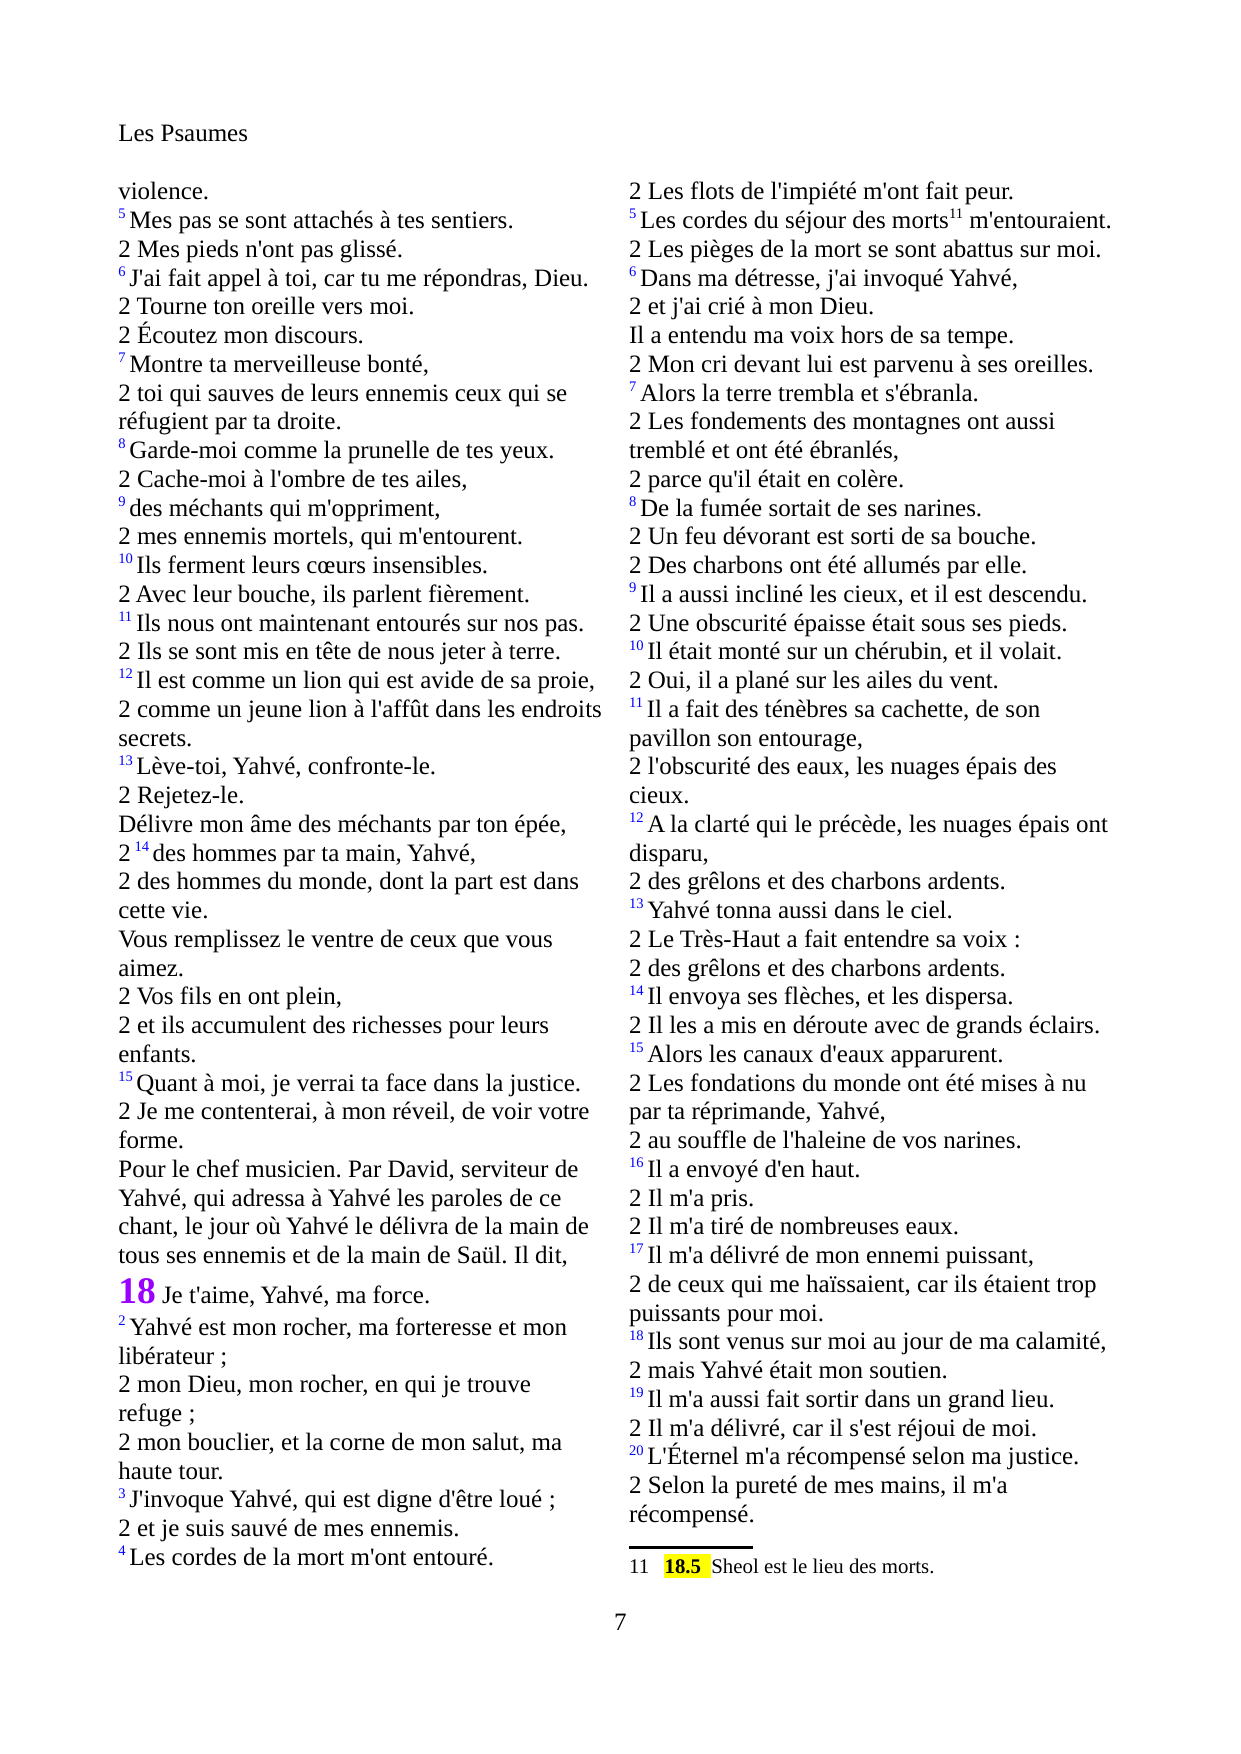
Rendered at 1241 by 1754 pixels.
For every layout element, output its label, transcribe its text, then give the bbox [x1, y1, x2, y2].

text 2 Il m'a délivré, car il s'est réjoui de moi. [629, 1413, 1122, 1441]
title Pour le chef musicien. Par David, serviteur de Yahvé, qui adressa à Yahvé les paroles de ce chant, le jour où Yahvé le délivra de la main de tous ses ennemis et de la main de Saül. Il dit, [118, 1154, 611, 1269]
text 18 Je t'aime, Yahvé, ma force. [118, 1269, 611, 1312]
text 11 Il a fait des ténèbres sa cachette, de son pavillon son entourage, [629, 694, 1122, 751]
text Il a entendu ma voix hors de sa tempe. [629, 320, 1122, 349]
text 15 Alors les canaux d'eaux apparurent. [629, 1039, 1122, 1068]
text 2 Des charbons ont été allumés par elle. [629, 550, 1122, 579]
text 2 des hommes du monde, dont la part est dans cette vie. [118, 866, 611, 924]
text 2 Les pièges de la mort se sont abattus sur moi. [629, 234, 1122, 263]
text 13 Lève-toi, Yahvé, confronte-le. [118, 751, 611, 780]
text 2 Les flots de l'impiété m'ont fait peur. [629, 176, 1122, 205]
text 12 Il est comme un lion qui est avide de sa proie, [118, 665, 611, 694]
text 7 Alors la terre trembla et s'ébranla. [629, 378, 1122, 406]
text violence. [118, 176, 611, 205]
text 2 Une obscurité épaisse était sous ses pieds. [629, 608, 1122, 636]
text 12 A la clarté qui le précède, les nuages épais ont disparu, [629, 809, 1122, 866]
text 2 Selon la pureté de mes mains, il m'a récompensé. [629, 1470, 1122, 1528]
text 2 des grêlons et des charbons ardents. [629, 866, 1122, 895]
text 6 Dans ma détresse, j'ai invoqué Yahvé, [629, 263, 1122, 291]
text 3 J'invoque Yahvé, qui est digne d'être loué ; [118, 1484, 611, 1513]
text 5 Mes pas se sont attachés à tes sentiers. [118, 205, 611, 234]
text 2 mais Yahvé était mon soutien. [629, 1355, 1122, 1384]
text 2 au souffle de l'haleine de vos narines. [629, 1125, 1122, 1154]
text 14 Il envoya ses flèches, et les dispersa. [629, 981, 1122, 1010]
text Vous remplissez le ventre de ceux que vous aimez. [118, 924, 611, 981]
text 2 Cache-moi à l'ombre de tes ailes, [118, 464, 611, 493]
text 18 Ils sont venus sur moi au jour de ma calamité, [629, 1326, 1122, 1355]
text Délivre mon âme des méchants par ton épée, [118, 809, 611, 838]
text 13 Yahvé tonna aussi dans le ciel. [629, 895, 1122, 924]
text 20 L'Éternel m'a récompensé selon ma justice. [629, 1441, 1122, 1470]
text 2 Rejetez-le. [118, 780, 611, 809]
text 11 Ils nous ont maintenant entourés sur nos pas. [118, 608, 611, 636]
text 10 Ils ferment leurs cœurs insensibles. [118, 550, 611, 579]
text 2 mon bouclier, et la corne de mon salut, ma haute tour. [118, 1427, 611, 1484]
text 2 Tourne ton oreille vers moi. [118, 291, 611, 320]
text 2 Ils se sont mis en tête de nous jeter à terre. [118, 636, 611, 665]
text 2 Mon cri devant lui est parvenu à ses oreilles. [629, 349, 1122, 378]
text 2 mes ennemis mortels, qui m'entourent. [118, 521, 611, 550]
text 2 Il m'a tiré de nombreuses eaux. [629, 1211, 1122, 1240]
text 2 Un feu dévorant est sorti de sa bouche. [629, 521, 1122, 550]
text 2 comme un jeune lion à l'affût dans les endroits secrets. [118, 694, 611, 751]
text 2 Mes pieds n'ont pas glissé. [118, 234, 611, 263]
text 2 14 des hommes par ta main, Yahvé, [118, 838, 611, 866]
text 17 Il m'a délivré de mon ennemi puissant, [629, 1240, 1122, 1269]
text 5 Les cordes du séjour des morts m'entouraient. [629, 205, 1122, 234]
text 9 Il a aussi incliné les cieux, et il est descendu. [629, 579, 1122, 608]
text 9 des méchants qui m'oppriment, [118, 493, 611, 521]
text 4 Les cordes de la mort m'ont entouré. [118, 1542, 611, 1571]
text 2 Le Très-Haut a fait entendre sa voix : [629, 924, 1122, 953]
text 2 Les fondations du monde ont été mises à nu par ta réprimande, Yahvé, [629, 1068, 1122, 1125]
text 2 parce qu'il était en colère. [629, 464, 1122, 493]
text 2 Les fondements des montagnes ont aussi tremblé et ont été ébranlés, [629, 406, 1122, 464]
text 2 et ils accumulent des richesses pour leurs enfants. [118, 1010, 611, 1068]
text 15 Quant à moi, je verrai ta face dans la justice. [118, 1068, 611, 1096]
text 2 Écoutez mon discours. [118, 320, 611, 349]
text 2 Il les a mis en déroute avec de grands éclairs. [629, 1010, 1122, 1039]
text 2 Yahvé est mon rocher, ma forteresse et mon libérateur ; [118, 1312, 611, 1369]
text 2 et je suis sauvé de mes ennemis. [118, 1513, 611, 1542]
text 8 Garde-moi comme la prunelle de tes yeux. [118, 435, 611, 464]
text 18.5 Sheol est le lieu des morts. [629, 1553, 1122, 1578]
text 2 et j'ai crié à mon Dieu. [629, 291, 1122, 320]
text 2 Il m'a pris. [629, 1183, 1122, 1211]
text 2 Oui, il a plané sur les ailes du vent. [629, 665, 1122, 694]
text 2 Je me contenterai, à mon réveil, de voir votre forme. [118, 1096, 611, 1154]
text 2 l'obscurité des eaux, les nuages épais des cieux. [629, 751, 1122, 809]
text 2 mon Dieu, mon rocher, en qui je trouve refuge ; [118, 1369, 611, 1427]
text 2 Avec leur bouche, ils parlent fièrement. [118, 579, 611, 608]
text 19 Il m'a aussi fait sortir dans un grand lieu. [629, 1384, 1122, 1413]
text 2 toi qui sauves de leurs ennemis ceux qui se réfugient par ta droite. [118, 378, 611, 435]
text 16 Il a envoyé d'en haut. [629, 1154, 1122, 1183]
text 8 De la fumée sortait de ses narines. [629, 493, 1122, 521]
text 2 Vos fils en ont plein, [118, 981, 611, 1010]
text 10 Il était monté sur un chérubin, et il volait. [629, 636, 1122, 665]
text 6 J'ai fait appel à toi, car tu me répondras, Dieu. [118, 263, 611, 291]
text 7 Montre ta merveilleuse bonté, [118, 349, 611, 378]
text 2 des grêlons et des charbons ardents. [629, 953, 1122, 981]
text 2 de ceux qui me haïssaient, car ils étaient trop puissants pour moi. [629, 1269, 1122, 1326]
